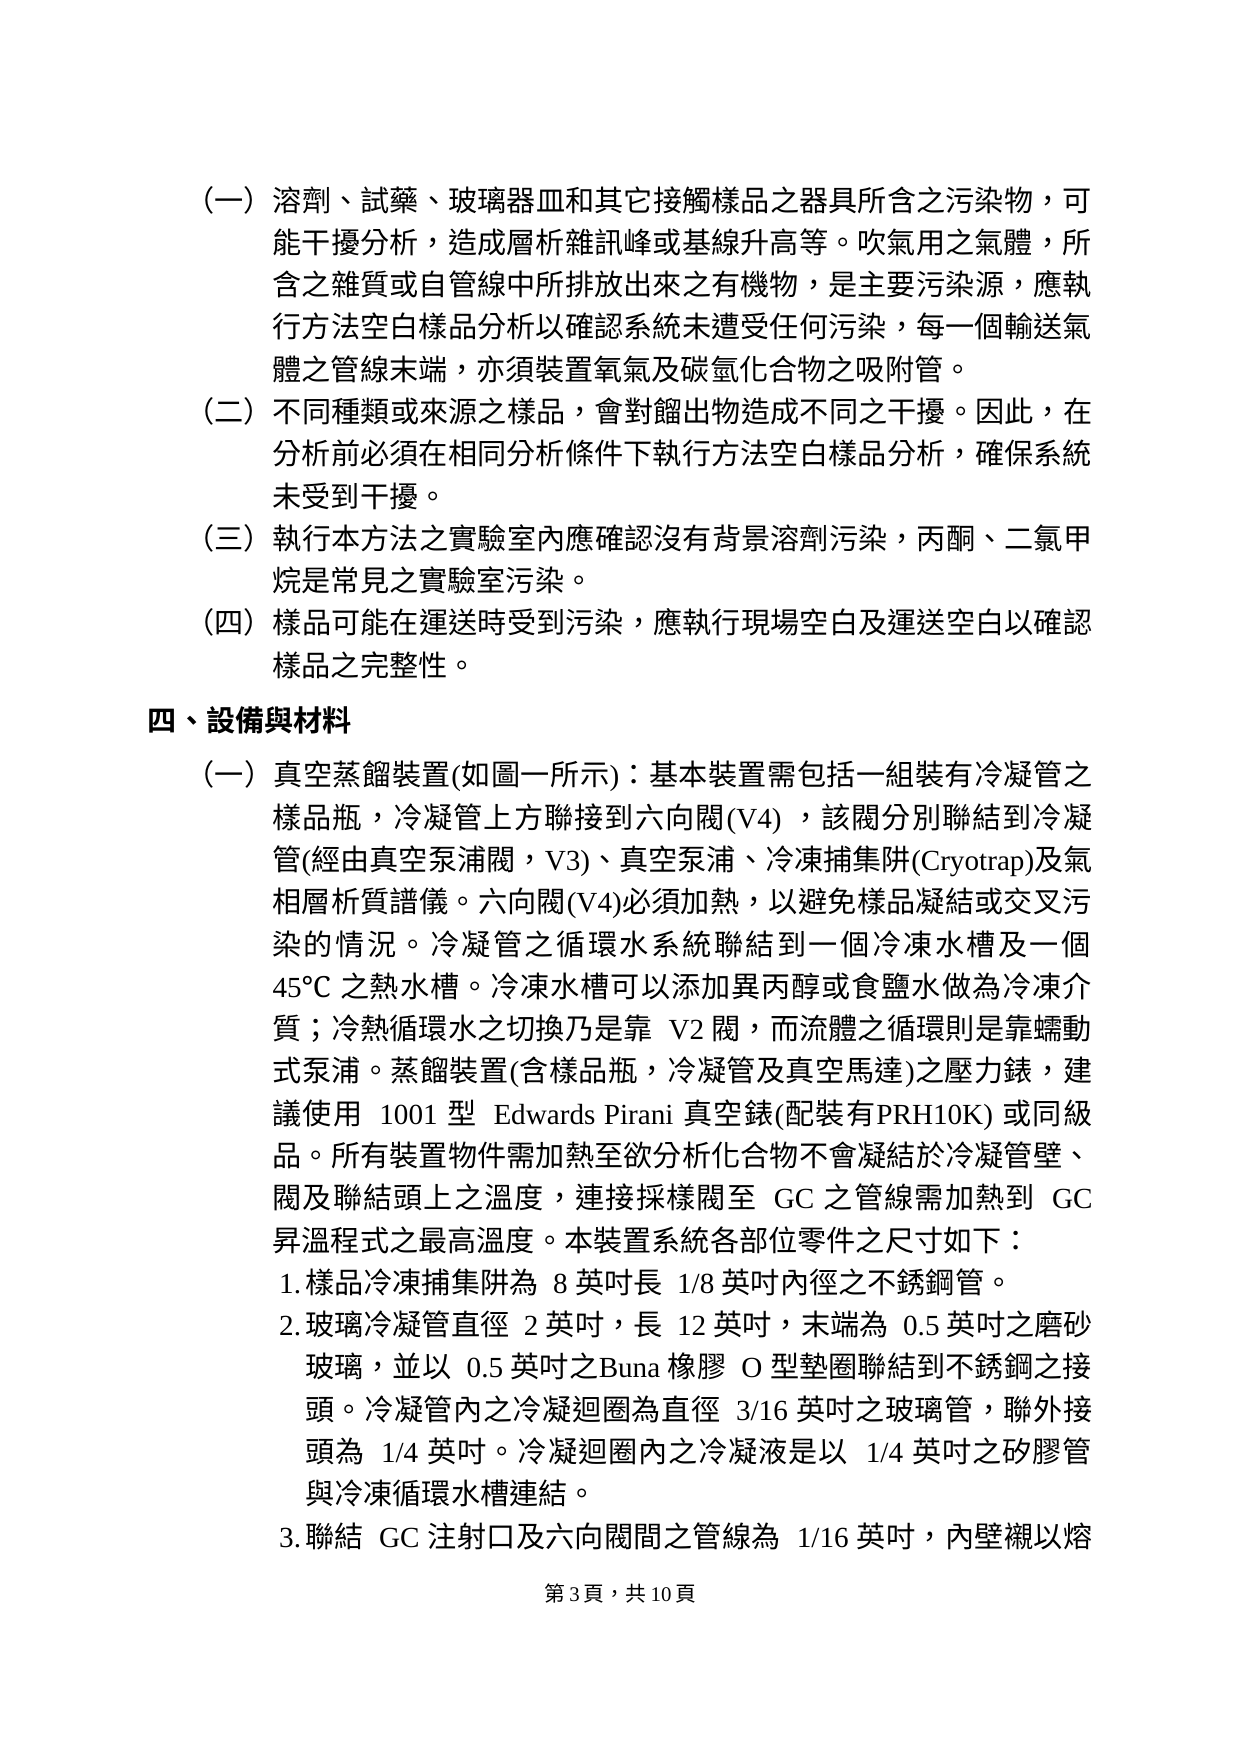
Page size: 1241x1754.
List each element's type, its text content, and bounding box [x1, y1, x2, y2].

text （一）真空蒸餾裝置(如圖一所示)：基本裝置需包括一組裝有冷凝管之樣品瓶，冷凝管上方聯接到六向閥(V4) ，該閥分別聯結到冷凝管(經由真空泵浦閥，V3)、真空泵浦、冷凍捕集阱(Cryotrap)及氣相層析質譜儀。六向閥(V4)必須加熱，以避免樣品凝結或交叉污染的情況。冷凝管之循環水系統聯結到一個冷凍水槽及一個 45℃ 之熱水槽。冷凍水槽可以添加異丙醇或食鹽水做為冷凍介質；冷熱循環水之切換乃是靠 V2 閥，而流體之循環則是靠蠕動式泵浦。蒸餾裝置(含樣品瓶，冷凝管及真空馬達)之壓力錶，建議使用 1001 型 Edwards Pirani 真空錶(配裝有PRH10K) 或同級品。所有裝置物件需加熱至欲分析化合物不會凝結於冷凝管壁、閥及聯結頭上之溫度，連接採樣閥至 GC 之管線需加熱到 GC 昇溫程式之最高溫度。本裝置系統各部位零件之尺寸如下： [185, 752, 1092, 1259]
text （三）執行本方法之實驗室內應確認沒有背景溶劑污染，丙酮、二氯甲烷是常見之實驗室污染。 [185, 516, 1092, 600]
text （四）樣品可能在運送時受到污染，應執行現場空白及運送空白以確認樣品之完整性。 [185, 600, 1092, 685]
text （一）溶劑、試藥、玻璃器皿和其它接觸樣品之器具所含之污染物，可能干擾分析，造成層析雜訊峰或基線升高等。吹氣用之氣體，所含之雜質或自管線中所排放出來之有機物，是主要污染源，應執行方法空白樣品分析以確認系統未遭受任何污染，每一個輸送氣體之管線末端，亦須裝置氧氣及碳氫化合物之吸附管。 [185, 177, 1092, 389]
text 四、設備與材料 [148, 697, 1092, 739]
text 1. 樣品冷凍捕集阱為 8 英吋長 1/8 英吋內徑之不銹鋼管。 [279, 1259, 1092, 1302]
text 3. 聯結 GC 注射口及六向閥間之管線為 1/16 英吋，內壁襯以熔 [279, 1513, 1092, 1556]
text （二）不同種類或來源之樣品，會對餾出物造成不同之干擾。因此，在分析前必須在相同分析條件下執行方法空白樣品分析，確保系統未受到干擾。 [185, 389, 1092, 516]
text 2. 玻璃冷凝管直徑 2 英吋，長 12 英吋，末端為 0.5 英吋之磨砂玻璃，並以 0.5 英吋之Buna 橡膠 O 型墊圈聯結到不銹鋼之接頭。冷凝管內之冷凝迴圈為直徑 3/16 英吋之玻璃管，聯外接頭為 1/4 英吋。冷凝迴圈內之冷凝液是以 1/4 英吋之矽膠管與冷凍循環水槽連結。 [279, 1302, 1092, 1513]
